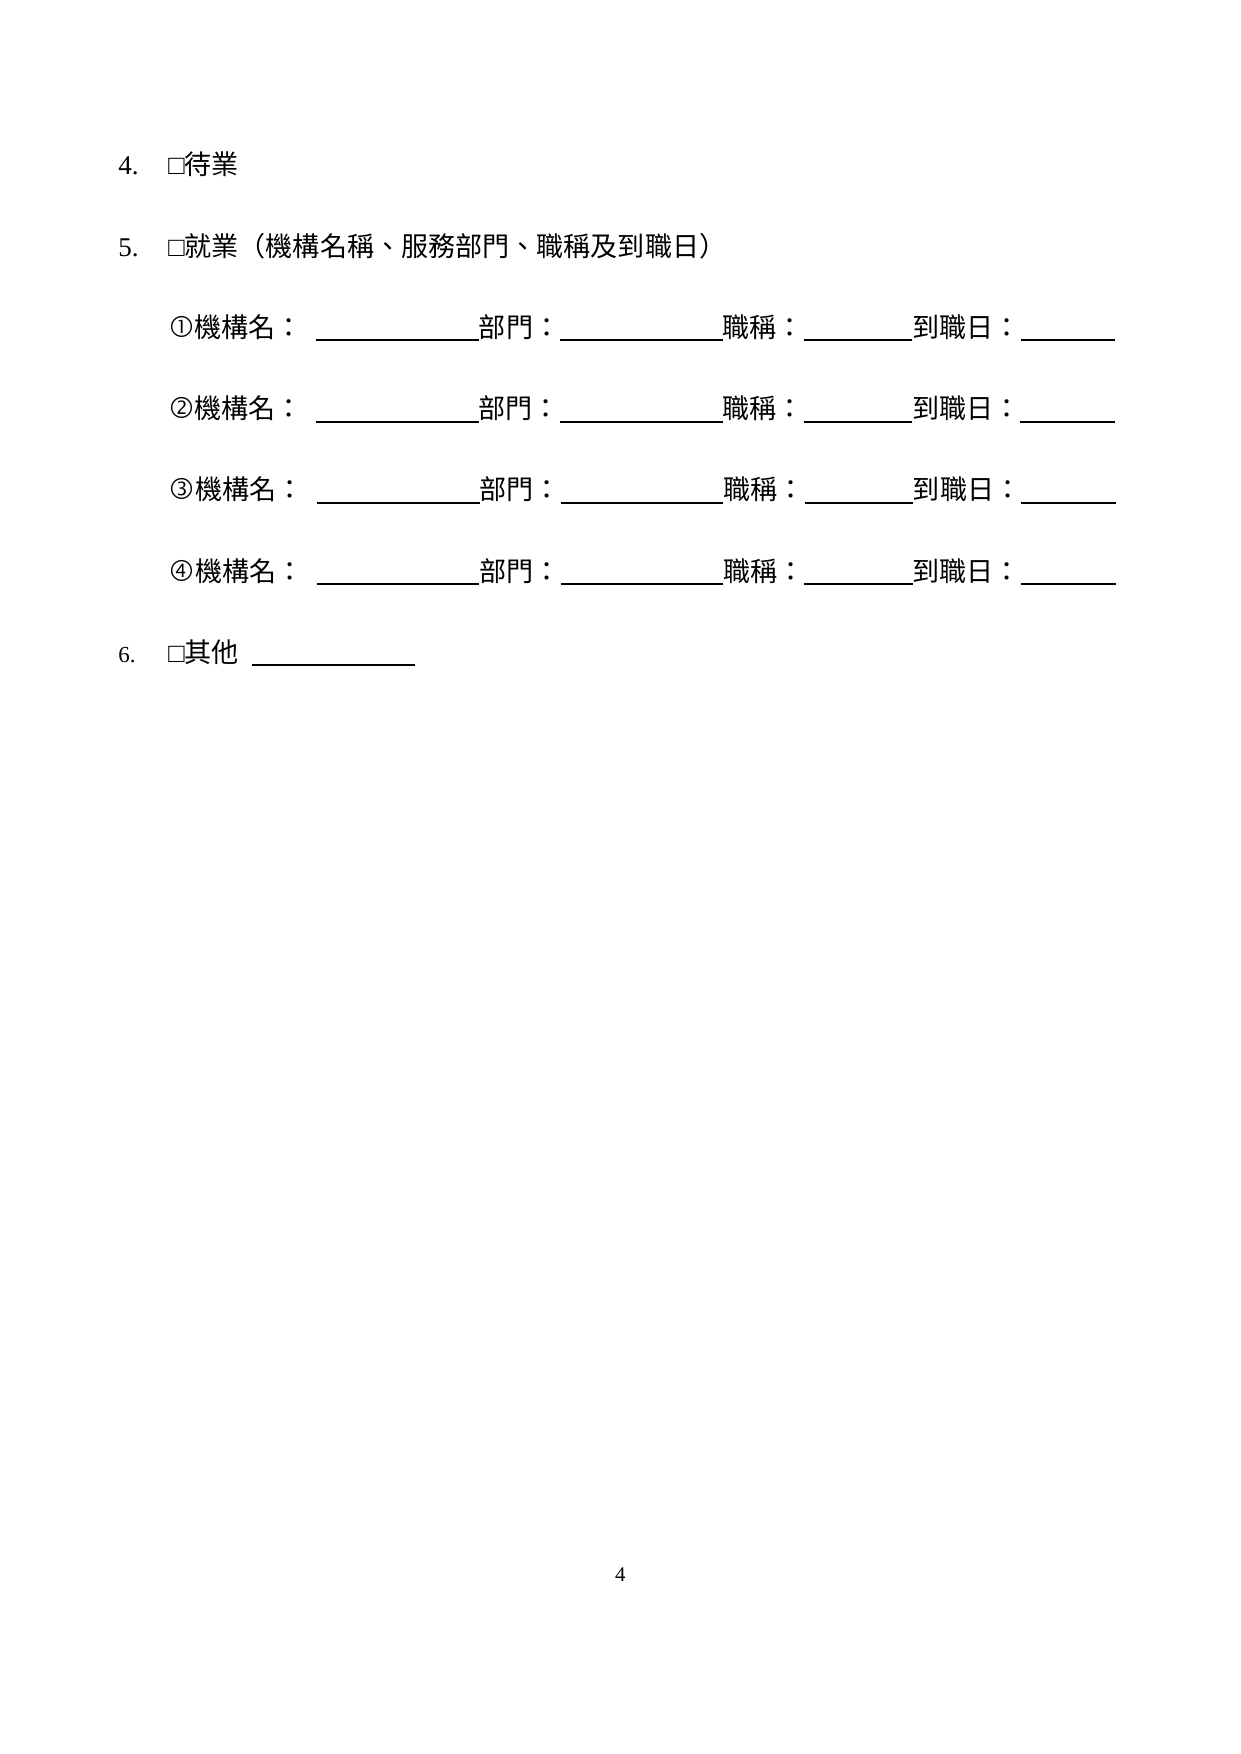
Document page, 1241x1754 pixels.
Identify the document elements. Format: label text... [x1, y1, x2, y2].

text 機構名： 部門： 職稱： 到職日： [168, 446, 1122, 509]
list □其他 [118, 609, 1122, 671]
list □就業（機構名稱、服務部門、職稱及到職日） [118, 202, 1122, 265]
list □待業 [118, 121, 1122, 184]
text 機構名： 部門： 職稱： 到職日： [168, 284, 1122, 346]
text 機構名： 部門： 職稱： 到職日： [168, 365, 1122, 427]
text 機構名： 部門： 職稱： 到職日： [168, 527, 1122, 590]
